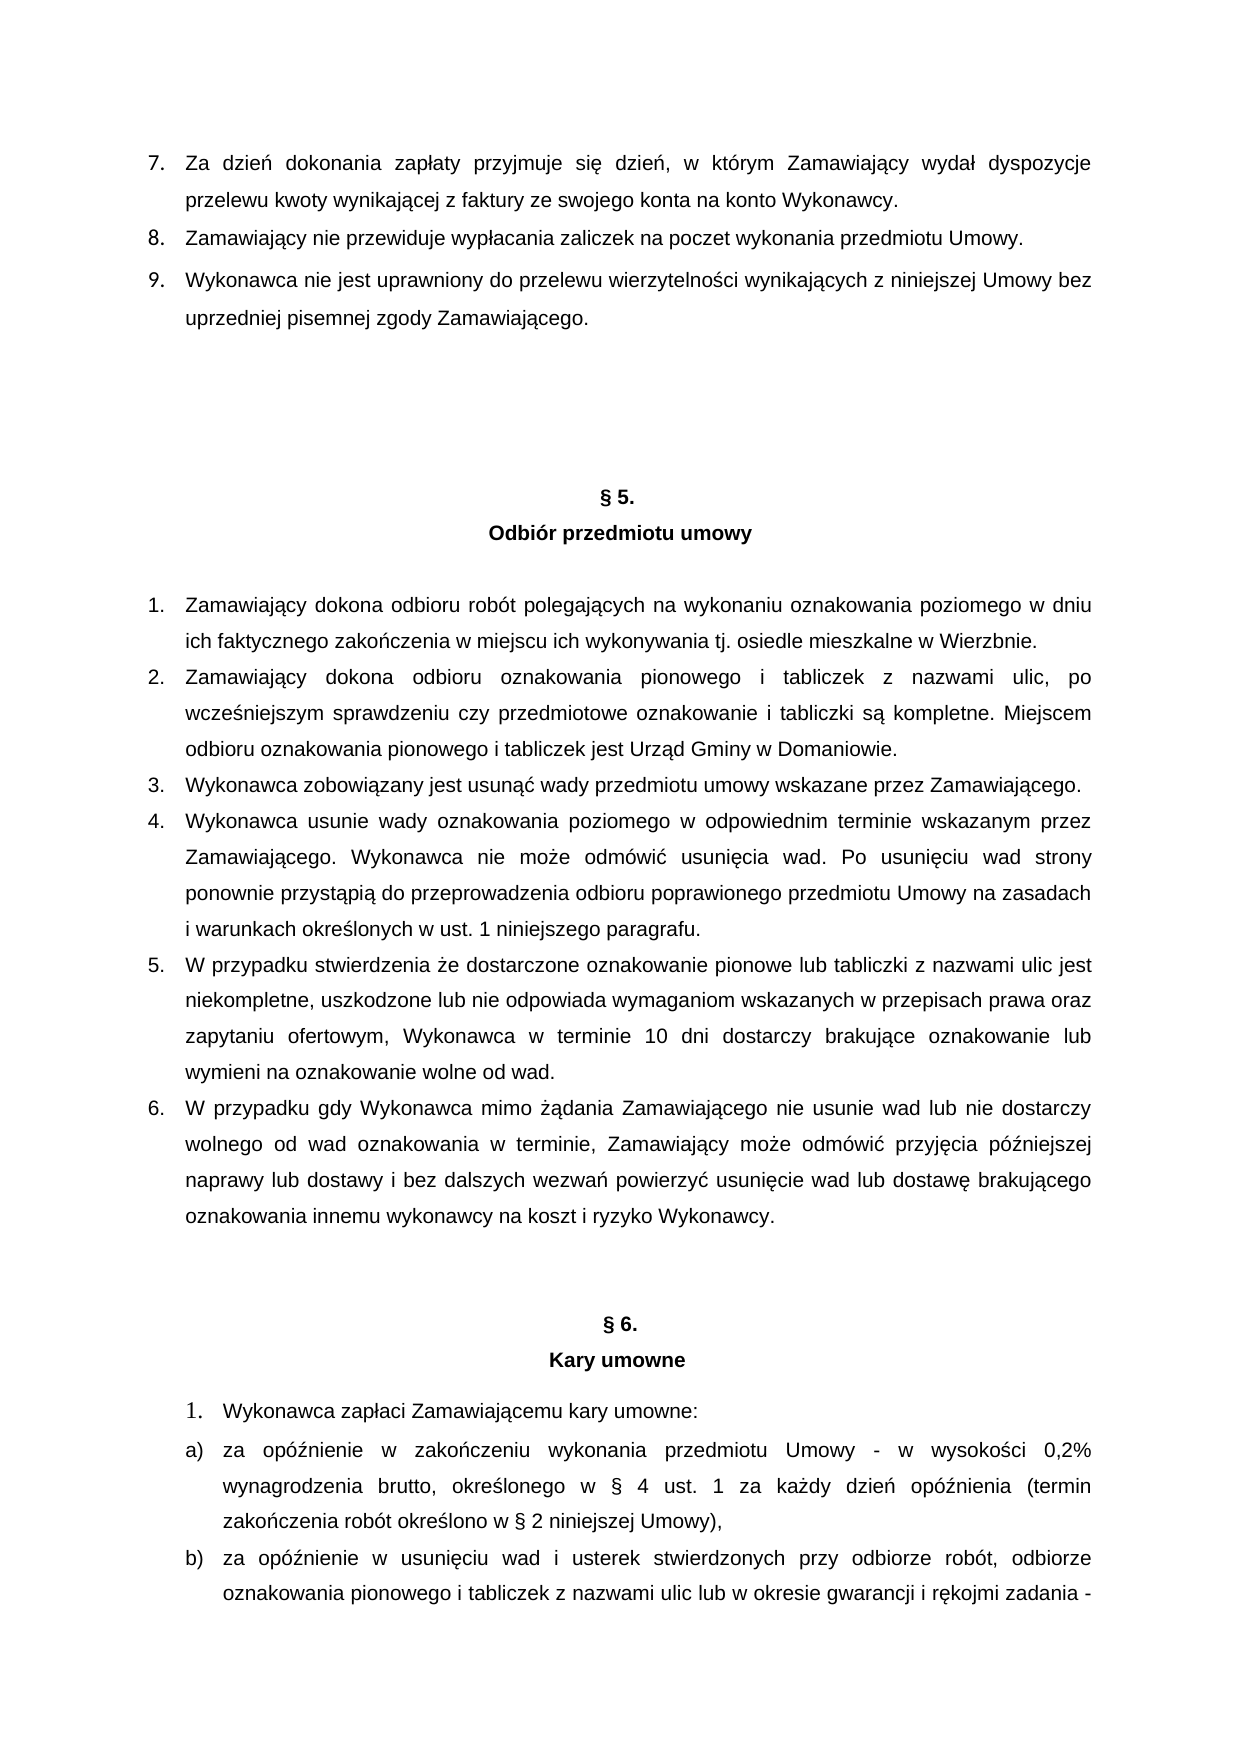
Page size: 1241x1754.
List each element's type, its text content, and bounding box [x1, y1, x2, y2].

list W przypadku stwierdzenia że dostarczone oznakowanie pionowe lub tabliczki z nazwami ulic jest niekompletne, uszkodzone lub nie odpowiada wymaganiom wskazanych w przepisach prawa oraz zapytaniu ofertowym, Wykonawca w terminie 10 dni dostarczy brakujące oznakowanie lub wymieni na oznakowanie wolne od wad. [148, 952, 1093, 1084]
list Wykonawca nie jest uprawniony do przelewu wierzytelności wynikających z niniejszej Umowy bez uprzedniej pisemnej zgody Zamawiającego. [148, 266, 1093, 329]
list Wykonawca zapłaci Zamawiającemu kary umowne: [185, 1396, 1093, 1424]
text § 5. [148, 485, 1093, 509]
list za opóźnienie w usunięciu wad i usterek stwierdzonych przy odbiorze robót, odbiorze oznakowania pionowego i tabliczek z nazwami ulic lub w okresie gwarancji i rękojmi zadania [185, 1545, 1093, 1605]
text § 6. [148, 1312, 1093, 1336]
list Wykonawca usunie wady oznakowania poziomego w odpowiednim terminie wskazanym przez Zamawiającego. Wykonawca nie może odmówić usunięcia wad. Po usunięciu wad strony ponownie przystąpią do przeprowadzenia odbioru poprawionego przedmiotu Umowy na zasadach i warunkach określonych w ust. 1 niniejszego paragrafu. [148, 809, 1093, 940]
text Kary umowne [148, 1348, 1093, 1372]
list za opóźnienie w zakończeniu wykonania przedmiotu Umowy - w wysokości 0,2% wynagrodzenia brutto, określonego w § 4 ust. 1 za każdy dzień opóźnienia (termin zakończenia robót określono w § 2 niniejszej Umowy), [185, 1437, 1093, 1533]
list Zamawiający nie przewiduje wypłacania zaliczek na poczet wykonania przedmiotu Umowy. [148, 223, 1093, 252]
list Wykonawca zobowiązany jest usunąć wady przedmiotu umowy wskazane przez Zamawiającego. [148, 773, 1093, 797]
list W przypadku gdy Wykonawca mimo żądania Zamawiającego nie usunie wad lub nie dostarczy wolnego od wad oznakowania w terminie, Zamawiający może odmówić przyjęcia późniejszej naprawy lub dostawy i bez dalszych wezwań powierzyć usunięcie wad lub dostawę brakującego oznakowania innemu wykonawcy na koszt i ryzyko Wykonawcy. [148, 1096, 1093, 1228]
text Odbiór przedmiotu umowy [148, 521, 1093, 545]
list Zamawiający dokona odbioru robót polegających na wykonaniu oznakowania poziomego w dniu ich faktycznego zakończenia w miejscu ich wykonywania tj. osiedle mieszkalne w Wierzbnie. [148, 593, 1093, 653]
list Zamawiający dokona odbioru oznakowania pionowego i tabliczek z nazwami ulic, po wcześniejszym sprawdzeniu czy przedmiotowe oznakowanie i tabliczki są kompletne. Miejscem odbioru oznakowania pionowego i tabliczek jest Urząd Gminy w Domaniowie. [148, 665, 1093, 761]
list Za dzień dokonania zapłaty przyjmuje się dzień, w którym Zamawiający wydał dyspozycje przelewu kwoty wynikającej z faktury ze swojego konta na konto Wykonawcy. [148, 148, 1093, 212]
